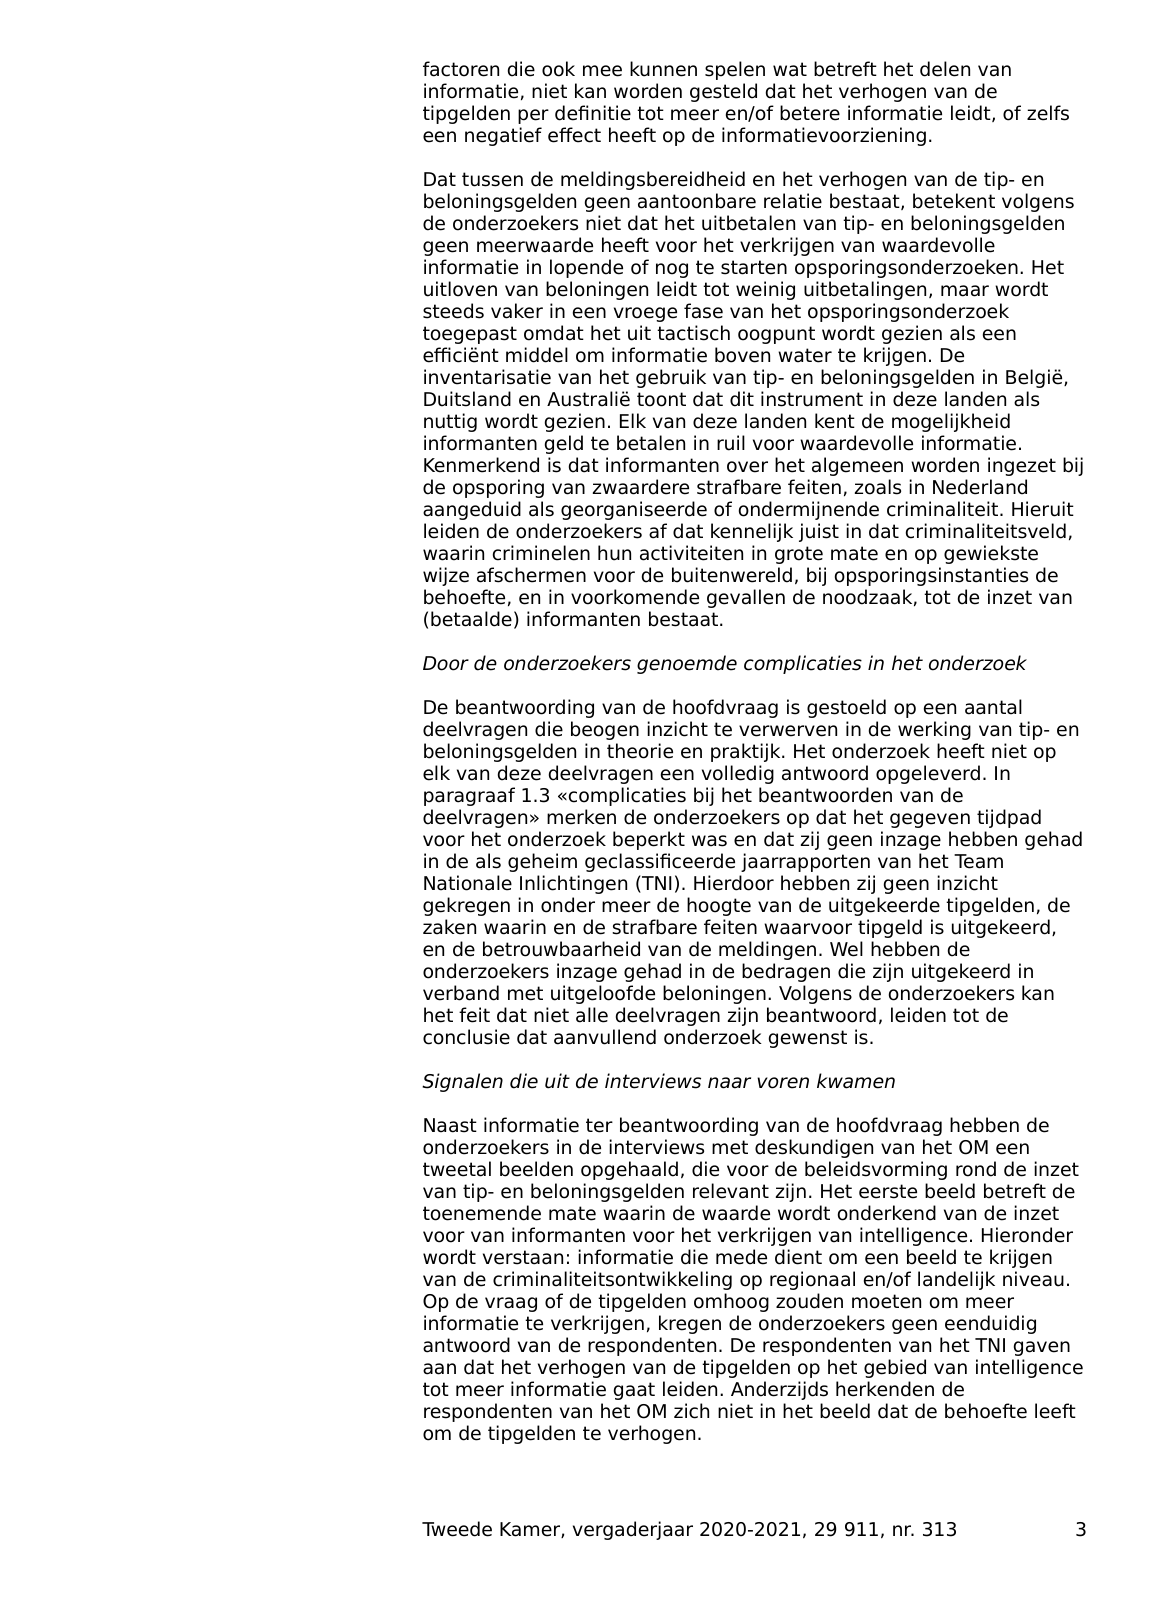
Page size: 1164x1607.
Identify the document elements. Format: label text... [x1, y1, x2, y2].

text Dat tussen de meldingsbereidheid en het verhogen van de tip- en beloningsgelden geen aantoonbare relatie bestaat, betekent volgens de onderzoekers niet dat het uitbetalen van tip- en beloningsgelden geen meerwaarde heeft voor het verkrijgen van waardevolle informatie in lopende of nog te starten opsporingsonderzoeken. Het uitloven van beloningen leidt tot weinig uitbetalingen, maar wordt steeds vaker in een vroege fase van het opsporingsonderzoek toegepast omdat het uit tactisch oogpunt wordt gezien als een efficiënt middel om informatie boven water te krijgen. De inventarisatie van het gebruik van tip- en beloningsgelden in België, Duitsland en Australië toont dat dit instrument in deze landen als nuttig wordt gezien. Elk van deze landen kent de mogelijkheid informanten geld te betalen in ruil voor waardevolle informatie. Kenmerkend is dat informanten over het algemeen worden ingezet bĳ de opsporing van zwaardere strafbare feiten, zoals in Nederland aangeduid als georganiseerde of ondermĳnende criminaliteit. Hieruit leiden de onderzoekers af dat kennelĳk juist in dat criminaliteitsveld, waarin criminelen hun activiteiten in grote mate en op gewiekste wĳze afschermen voor de buitenwereld, bĳ opsporingsinstanties de behoefte, en in voorkomende gevallen de noodzaak, tot de inzet van (betaalde) informanten bestaat. [422, 169, 1087, 631]
text Naast informatie ter beantwoording van de hoofdvraag hebben de onderzoekers in de interviews met deskundigen van het OM een tweetal beelden opgehaald, die voor de beleidsvorming rond de inzet van tip- en beloningsgelden relevant zijn. Het eerste beeld betreft de toenemende mate waarin de waarde wordt onderkend van de inzet voor van informanten voor het verkrijgen van intelligence. Hieronder wordt verstaan: informatie die mede dient om een beeld te krĳgen van de criminaliteitsontwikkeling op regionaal en/of landelĳk niveau. Op de vraag of de tipgelden omhoog zouden moeten om meer informatie te verkrijgen, kregen de onderzoekers geen eenduidig antwoord van de respondenten. De respondenten van het TNI gaven aan dat het verhogen van de tipgelden op het gebied van intelligence tot meer informatie gaat leiden. Anderzijds herkenden de respondenten van het OM zich niet in het beeld dat de behoefte leeft om de tipgelden te verhogen. [422, 1115, 1087, 1445]
subtitle Signalen die uit de interviews naar voren kwamen [422, 1071, 1087, 1093]
subtitle Door de onderzoekers genoemde complicaties in het onderzoek [422, 653, 1087, 675]
text De beantwoording van de hoofdvraag is gestoeld op een aantal deelvragen die beogen inzicht te verwerven in de werking van tip- en beloningsgelden in theorie en praktijk. Het onderzoek heeft niet op elk van deze deelvragen een volledig antwoord opgeleverd. In paragraaf 1.3 «complicaties bij het beantwoorden van de deelvragen» merken de onderzoekers op dat het gegeven tijdpad voor het onderzoek beperkt was en dat zij geen inzage hebben gehad in de als geheim geclassificeerde jaarrapporten van het Team Nationale Inlichtingen (TNI). Hierdoor hebben zij geen inzicht gekregen in onder meer de hoogte van de uitgekeerde tipgelden, de zaken waarin en de strafbare feiten waarvoor tipgeld is uitgekeerd, en de betrouwbaarheid van de meldingen. Wel hebben de onderzoekers inzage gehad in de bedragen die zijn uitgekeerd in verband met uitgeloofde beloningen. Volgens de onderzoekers kan het feit dat niet alle deelvragen zijn beantwoord, leiden tot de conclusie dat aanvullend onderzoek gewenst is. [422, 697, 1087, 1049]
text factoren die ook mee kunnen spelen wat betreft het delen van informatie, niet kan worden gesteld dat het verhogen van de tipgelden per deﬁnitie tot meer en/of betere informatie leidt, of zelfs een negatief effect heeft op de informatievoorziening. [422, 59, 1087, 147]
